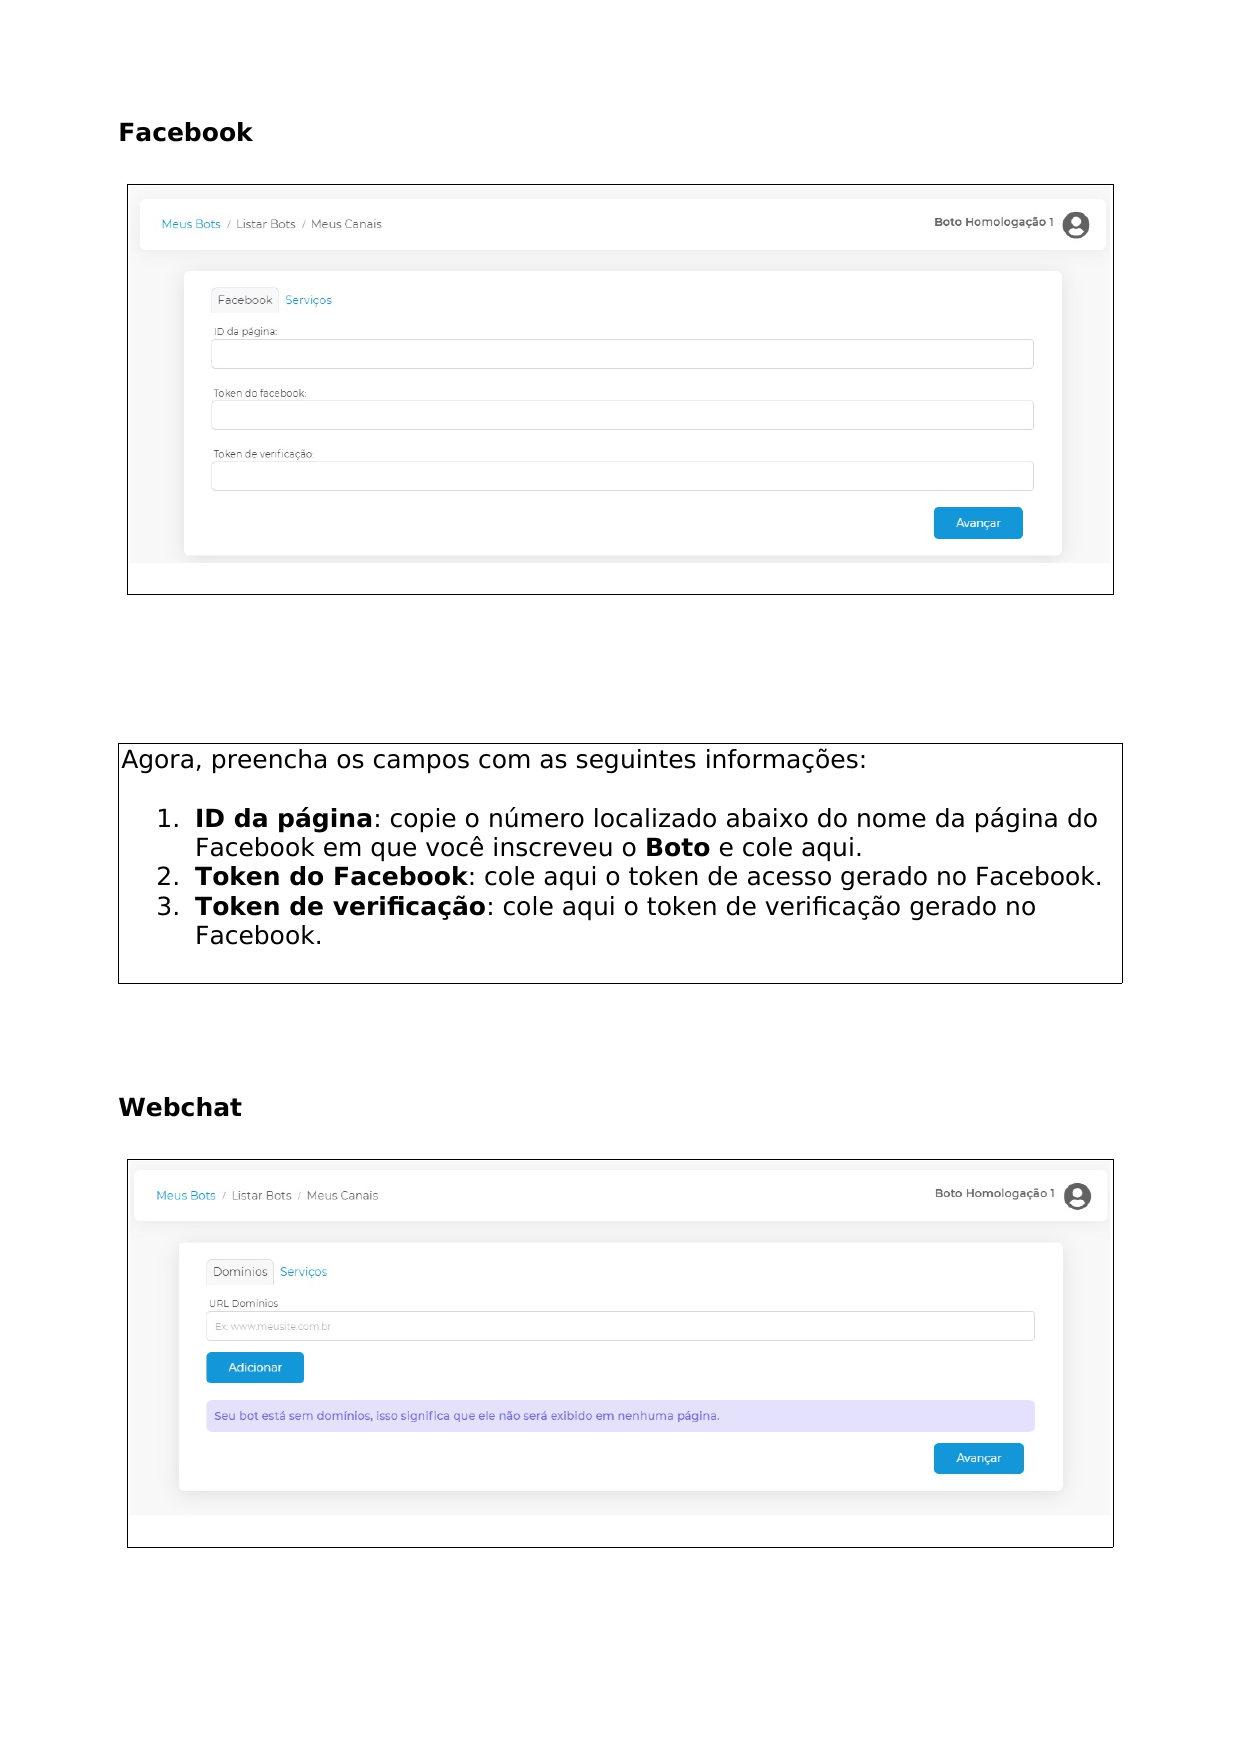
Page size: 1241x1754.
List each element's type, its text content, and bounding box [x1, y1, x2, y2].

subtitle Facebook [118, 118, 1122, 147]
table_header [128, 185, 1113, 594]
subtitle Webchat [118, 1093, 1122, 1122]
table_header [128, 1160, 1113, 1547]
picture [129, 1161, 1111, 1515]
table_header Agora, preencha os campos com as seguintes informações: ID da página: copie o número localizado abaixo do nome da página do Facebook em que você inscreveu o Boto e cole aqui. Token do Facebook: cole aqui o token de acesso gerado no Facebook. Token de verificação: cole aqui o token de verificação gerado no Facebook. [119, 744, 1122, 982]
picture [129, 186, 1111, 563]
